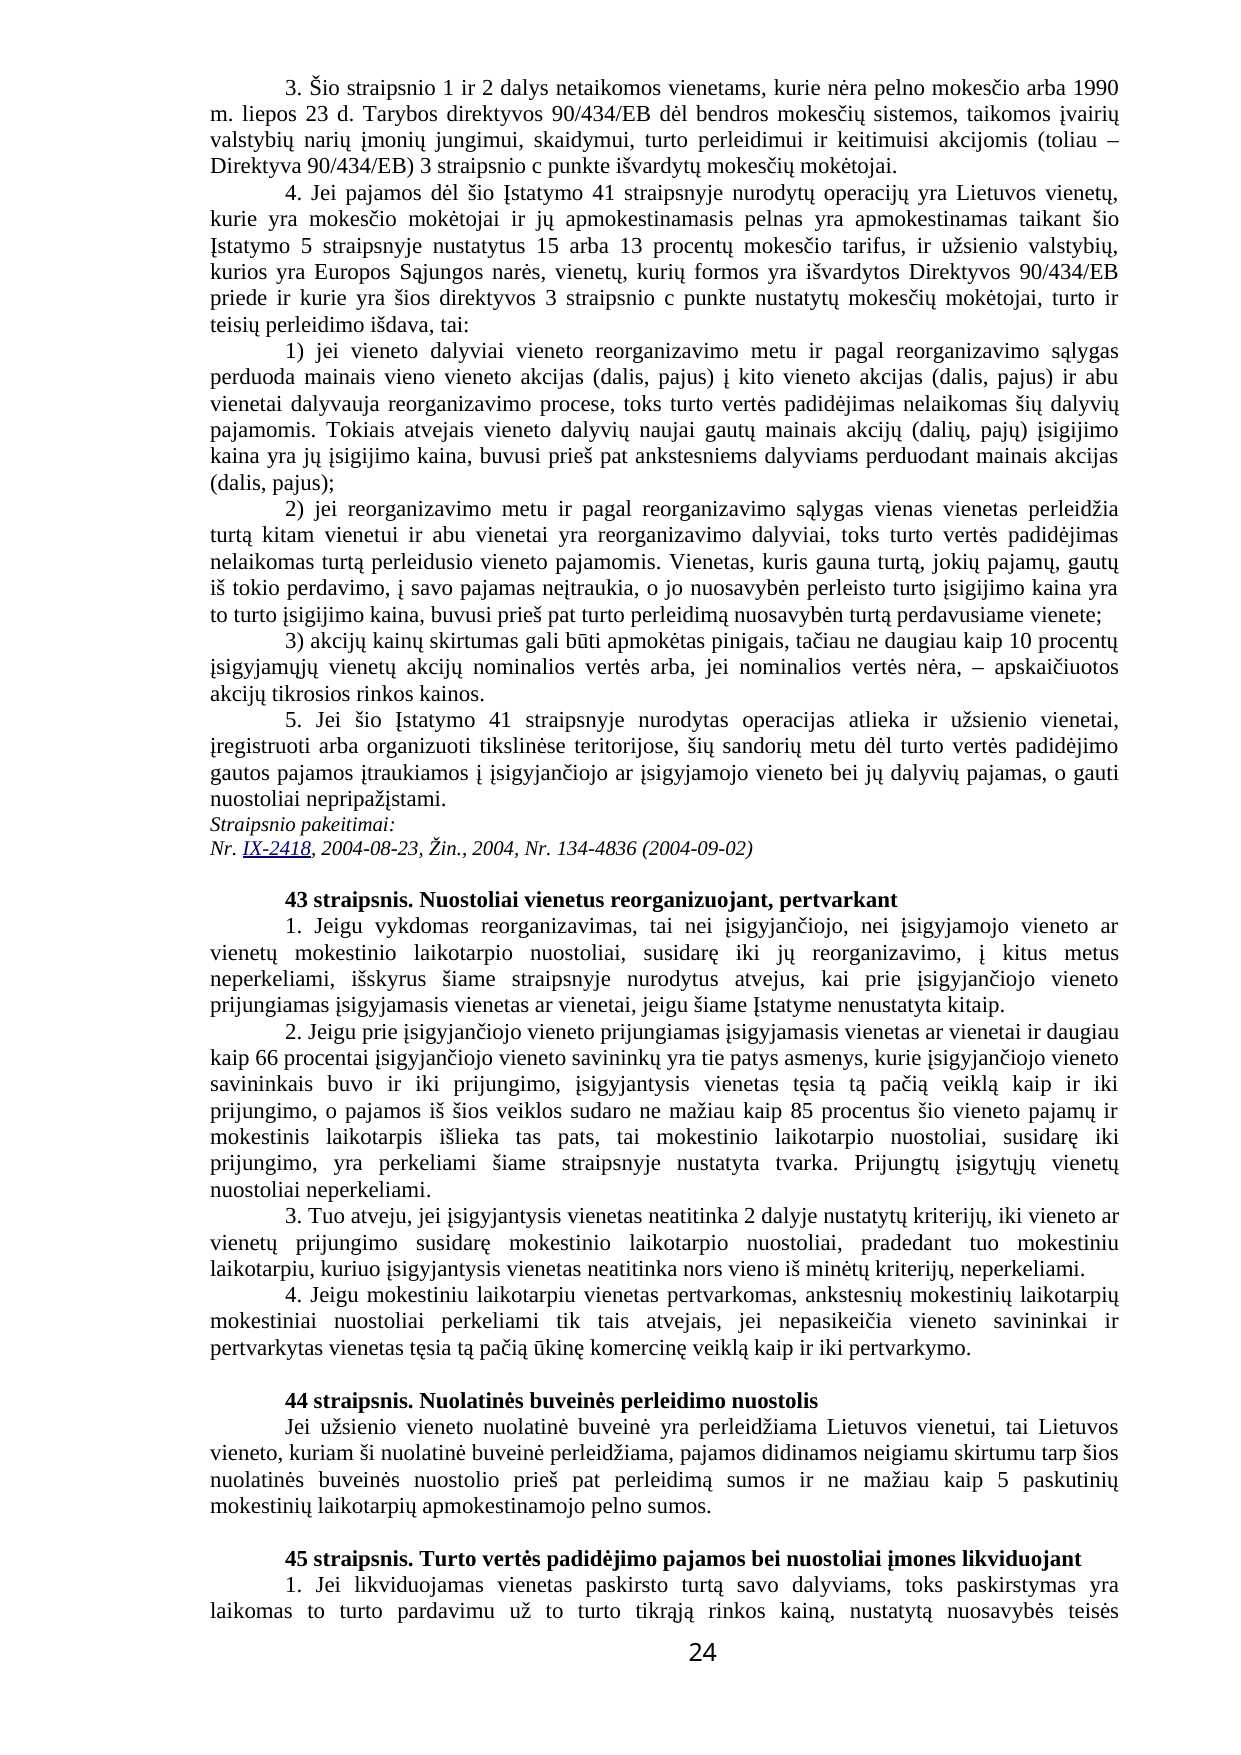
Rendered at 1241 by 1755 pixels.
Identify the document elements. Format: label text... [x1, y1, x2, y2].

text 5. Jei šio Įstatymo 41 straipsnyje nurodytas operacijas atlieka ir užsienio vienetai, įregistruoti arba organizuoti tikslinėse teritorijose, šių sandorių metu dėl turto vertės padidėjimo gautos pajamos įtraukiamos į įsigyjančiojo ar įsigyjamojo vieneto bei jų dalyvių pajamas, o gauti nuostoliai nepripažįstami. [210, 706, 1120, 811]
subtitle 44 straipsnis. Nuolatinės buveinės perleidimo nuostolis [210, 1387, 1120, 1413]
text Straipsnio pakeitimai: [210, 811, 1120, 836]
text 1) jei vieneto dalyviai vieneto reorganizavimo metu ir pagal reorganizavimo sąlygas perduoda mainais vieno vieneto akcijas (dalis, pajus) į kito vieneto akcijas (dalis, pajus) ir abu vienetai dalyvauja reorganizavimo procese, toks turto vertės padidėjimas nelaikomas šių dalyvių pajamomis. Tokiais atvejais vieneto dalyvių naujai gautų mainais akcijų (dalių, pajų) įsigijimo kaina yra jų įsigijimo kaina, buvusi prieš pat ankstesniems dalyviams perduodant mainais akcijas (dalis, pajus); [210, 337, 1120, 495]
text 45 straipsnis. Turto vertės padidėjimo pajamos bei nuostoliai įmones likviduojant [285, 1545, 1120, 1571]
text 4. Jeigu mokestiniu laikotarpiu vienetas pertvarkomas, ankstesnių mokestinių laikotarpių mokestiniai nuostoliai perkeliami tik tais atvejais, jei nepasikeičia vieneto savininkai ir pertvarkytas vienetas tęsia tą pačią ūkinę komercinę veiklą kaip ir iki pertvarkymo. [210, 1281, 1120, 1360]
text 1. Jeigu vykdomas reorganizavimas, tai nei įsigyjančiojo, nei įsigyjamojo vieneto ar vienetų mokestinio laikotarpio nuostoliai, susidarę iki jų reorganizavimo, į kitus metus neperkeliami, išskyrus šiame straipsnyje nurodytus atvejus, kai prie įsigyjančiojo vieneto prijungiamas įsigyjamasis vienetas ar vienetai, jeigu šiame Įstatyme nenustatyta kitaip. [210, 912, 1120, 1018]
text 3) akcijų kainų skirtumas gali būti apmokėtas pinigais, tačiau ne daugiau kaip 10 procentų įsigyjamųjų vienetų akcijų nominalios vertės arba, jei nominalios vertės nėra, – apskaičiuotos akcijų tikrosios rinkos kainos. [210, 627, 1120, 706]
text 43 straipsnis. Nuostoliai vienetus reorganizuojant, pertvarkant [210, 886, 1120, 912]
text 2) jei reorganizavimo metu ir pagal reorganizavimo sąlygas vienas vienetas perleidžia turtą kitam vienetui ir abu vienetai yra reorganizavimo dalyviai, toks turto vertės padidėjimas nelaikomas turtą perleidusio vieneto pajamomis. Vienetas, kuris gauna turtą, jokių pajamų, gautų iš tokio perdavimo, į savo pajamas neįtraukia, o jo nuosavybėn perleisto turto įsigijimo kaina yra to turto įsigijimo kaina, buvusi prieš pat turto perleidimą nuosavybėn turtą perdavusiame vienete; [210, 495, 1120, 627]
text 3. Šio straipsnio 1 ir 2 dalys netaikomos vienetams, kurie nėra pelno mokesčio arba 1990 m. liepos 23 d. Tarybos direktyvos 90/434/EB dėl bendros mokesčių sistemos, taikomos įvairių valstybių narių įmonių jungimui, skaidymui, turto perleidimui ir keitimuisi akcijomis (toliau – Direktyva 90/434/EB) 3 straipsnio c punkte išvardytų mokesčių mokėtojai. [210, 73, 1120, 179]
text Nr. IX-2418, 2004-08-23, Žin., 2004, Nr. 134-4836 (2004-09-02) [210, 836, 1120, 859]
text 3. Tuo atveju, jei įsigyjantysis vienetas neatitinka 2 dalyje nustatytų kriterijų, iki vieneto ar vienetų prijungimo susidarę mokestinio laikotarpio nuostoliai, pradedant tuo mokestiniu laikotarpiu, kuriuo įsigyjantysis vienetas neatitinka nors vieno iš minėtų kriterijų, neperkeliami. [210, 1202, 1120, 1281]
text 1. Jei likviduojamas vienetas paskirsto turtą savo dalyviams, toks paskirstymas yra laikomas to turto pardavimu už to turto tikrąją rinkos kainą, nustatytą nuosavybės teisės [210, 1571, 1120, 1624]
text 4. Jei pajamos dėl šio Įstatymo 41 straipsnyje nurodytų operacijų yra Lietuvos vienetų, kurie yra mokesčio mokėtojai ir jų apmokestinamasis pelnas yra apmokestinamas taikant šio Įstatymo 5 straipsnyje nustatytus 15 arba 13 procentų mokesčio tarifus, ir užsienio valstybių, kurios yra Europos Sąjungos narės, vienetų, kurių formos yra išvardytos Direktyvos 90/434/EB priede ir kurie yra šios direktyvos 3 straipsnio c punkte nustatytų mokesčių mokėtojai, turto ir teisių perleidimo išdava, tai: [210, 179, 1120, 337]
text Jei užsienio vieneto nuolatinė buveinė yra perleidžiama Lietuvos vienetui, tai Lietuvos vieneto, kuriam ši nuolatinė buveinė perleidžiama, pajamos didinamos neigiamu skirtumu tarp šios nuolatinės buveinės nuostolio prieš pat perleidimą sumos ir ne mažiau kaip 5 paskutinių mokestinių laikotarpių apmokestinamojo pelno sumos. [210, 1413, 1120, 1518]
text 2. Jeigu prie įsigyjančiojo vieneto prijungiamas įsigyjamasis vienetas ar vienetai ir daugiau kaip 66 procentai įsigyjančiojo vieneto savininkų yra tie patys asmenys, kurie įsigyjančiojo vieneto savininkais buvo ir iki prijungimo, įsigyjantysis vienetas tęsia tą pačią veiklą kaip ir iki prijungimo, o pajamos iš šios veiklos sudaro ne mažiau kaip 85 procentus šio vieneto pajamų ir mokestinis laikotarpis išlieka tas pats, tai mokestinio laikotarpio nuostoliai, susidarę iki prijungimo, yra perkeliami šiame straipsnyje nustatyta tvarka. Prijungtų įsigytųjų vienetų nuostoliai neperkeliami. [210, 1018, 1120, 1202]
